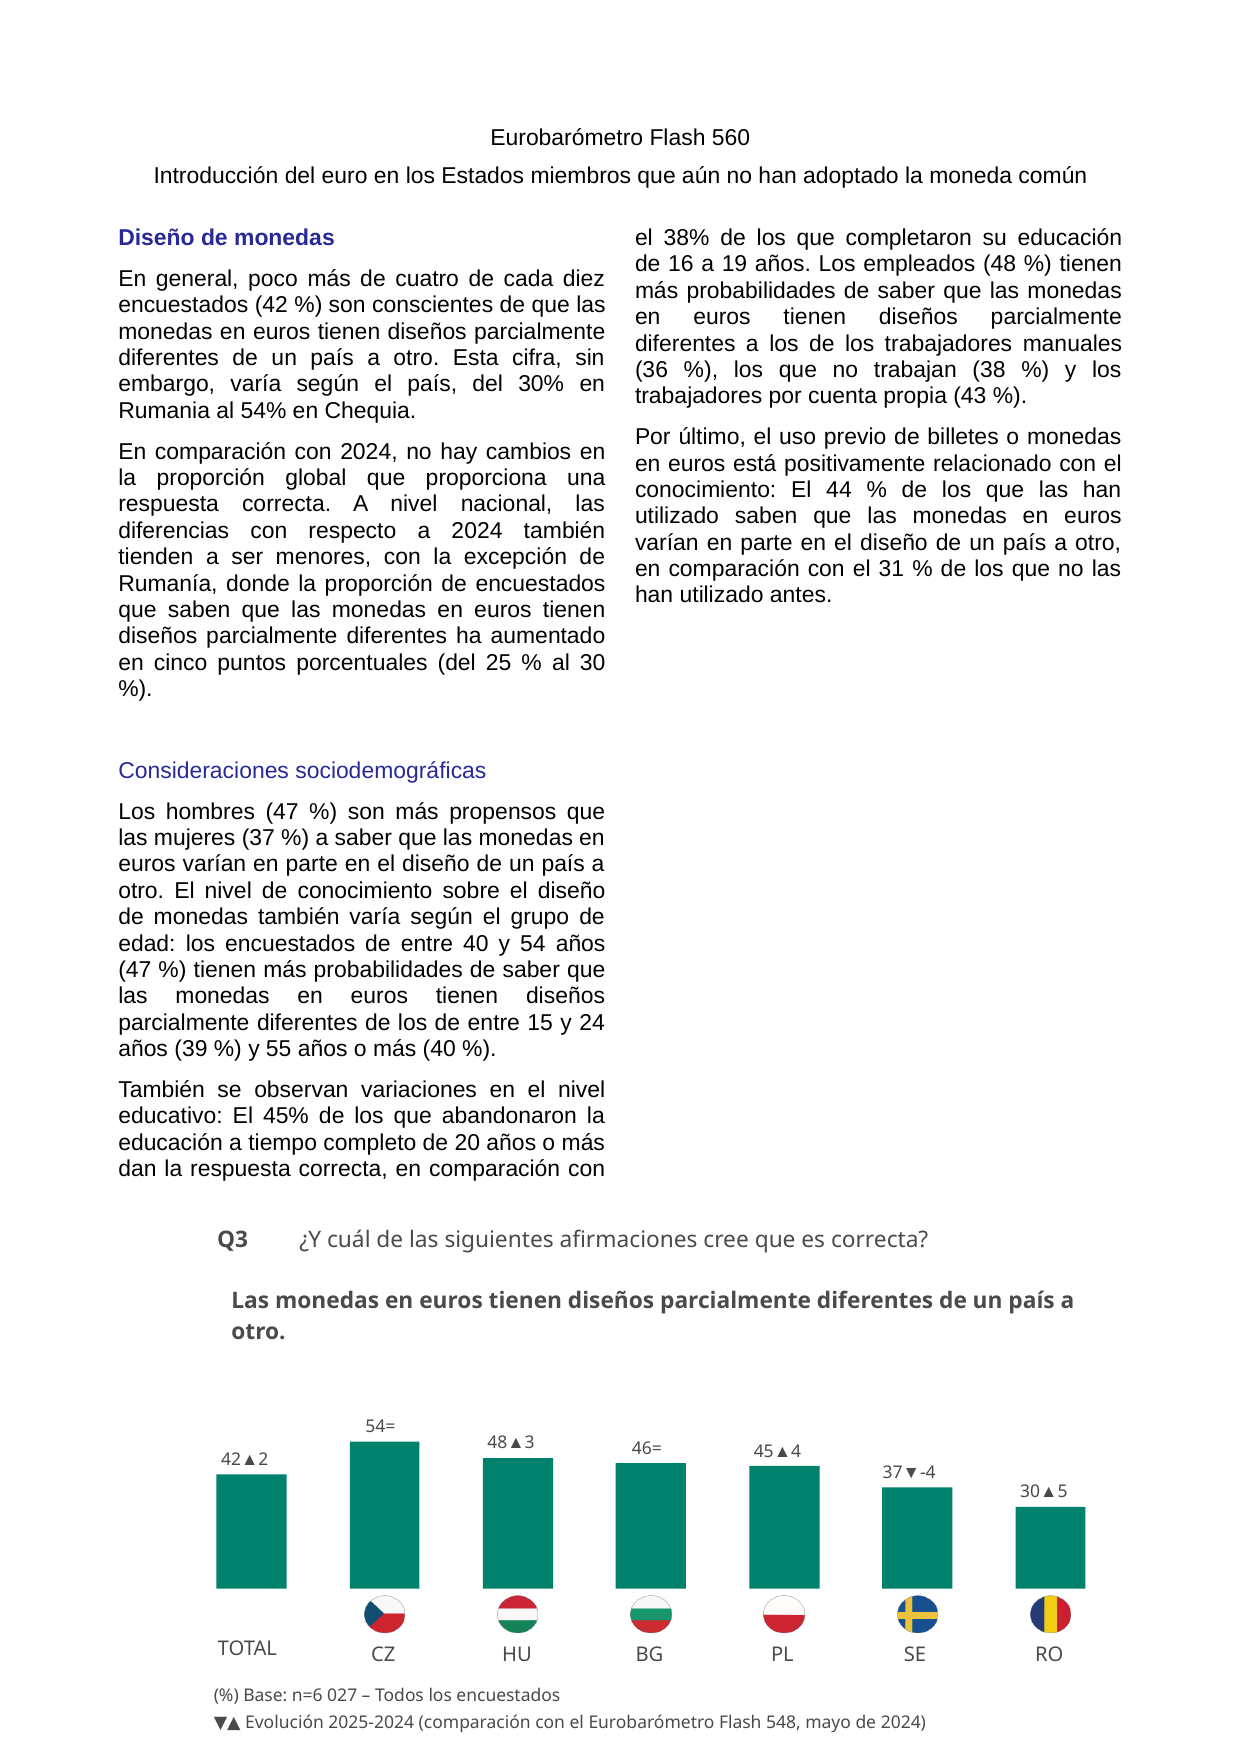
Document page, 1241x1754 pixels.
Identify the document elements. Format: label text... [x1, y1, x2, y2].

picture [630, 1595, 672, 1633]
text Consideraciones sociodemográficas [118, 757, 605, 783]
picture [897, 1595, 938, 1633]
text Diseño de monedas [118, 224, 605, 250]
picture [497, 1595, 538, 1633]
picture [1030, 1595, 1071, 1633]
text En comparación con 2024, no hay cambios en la proporción global que proporciona una respuesta correcta. A nivel nacional, las diferencias con respecto a 2024 también tienden a ser menores, con la excepción de Rumanía, donde la proporción de encuestados que saben que las monedas en euros tienen diseños parcialmente diferentes ha aumentado en cinco puntos porcentuales (del 25 % al 30 %). [118, 438, 605, 701]
text También se observan variaciones en el nivel educativo: El 45% de los que abandonaron la educación a tiempo completo de 20 años o más dan la respuesta correcta, en comparación con [118, 1076, 605, 1181]
text En general, poco más de cuatro de cada diez encuestados (42 %) son conscientes de que las monedas en euros tienen diseños parcialmente diferentes de un país a otro. Esta cifra, sin embargo, varía según el país, del 30% en Rumania al 54% en Chequia. [118, 265, 605, 423]
text Los hombres (47 %) son más propensos que las mujeres (37 %) a saber que las monedas en euros varían en parte en el diseño de un país a otro. El nivel de conocimiento sobre el diseño de monedas también varía según el grupo de edad: los encuestados de entre 40 y 54 años (47 %) tienen más probabilidades de saber que las monedas en euros tienen diseños parcialmente diferentes de los de entre 15 y 24 años (39 %) y 55 años o más (40 %). [118, 798, 605, 1061]
picture [763, 1595, 805, 1633]
text el 38% de los que completaron su educación de 16 a 19 años. Los empleados (48 %) tienen más probabilidades de saber que las monedas en euros tienen diseños parcialmente diferentes a los de los trabajadores manuales (36 %), los que no trabajan (38 %) y los trabajadores por cuenta propia (43 %). [635, 224, 1122, 408]
text Por último, el uso previo de billetes o monedas en euros está positivamente relacionado con el conocimiento: El 44 % de los que las han utilizado saben que las monedas en euros varían en parte en el diseño de un país a otro, en comparación con el 31 % de los que no las han utilizado antes. [635, 423, 1122, 608]
picture [364, 1595, 405, 1633]
